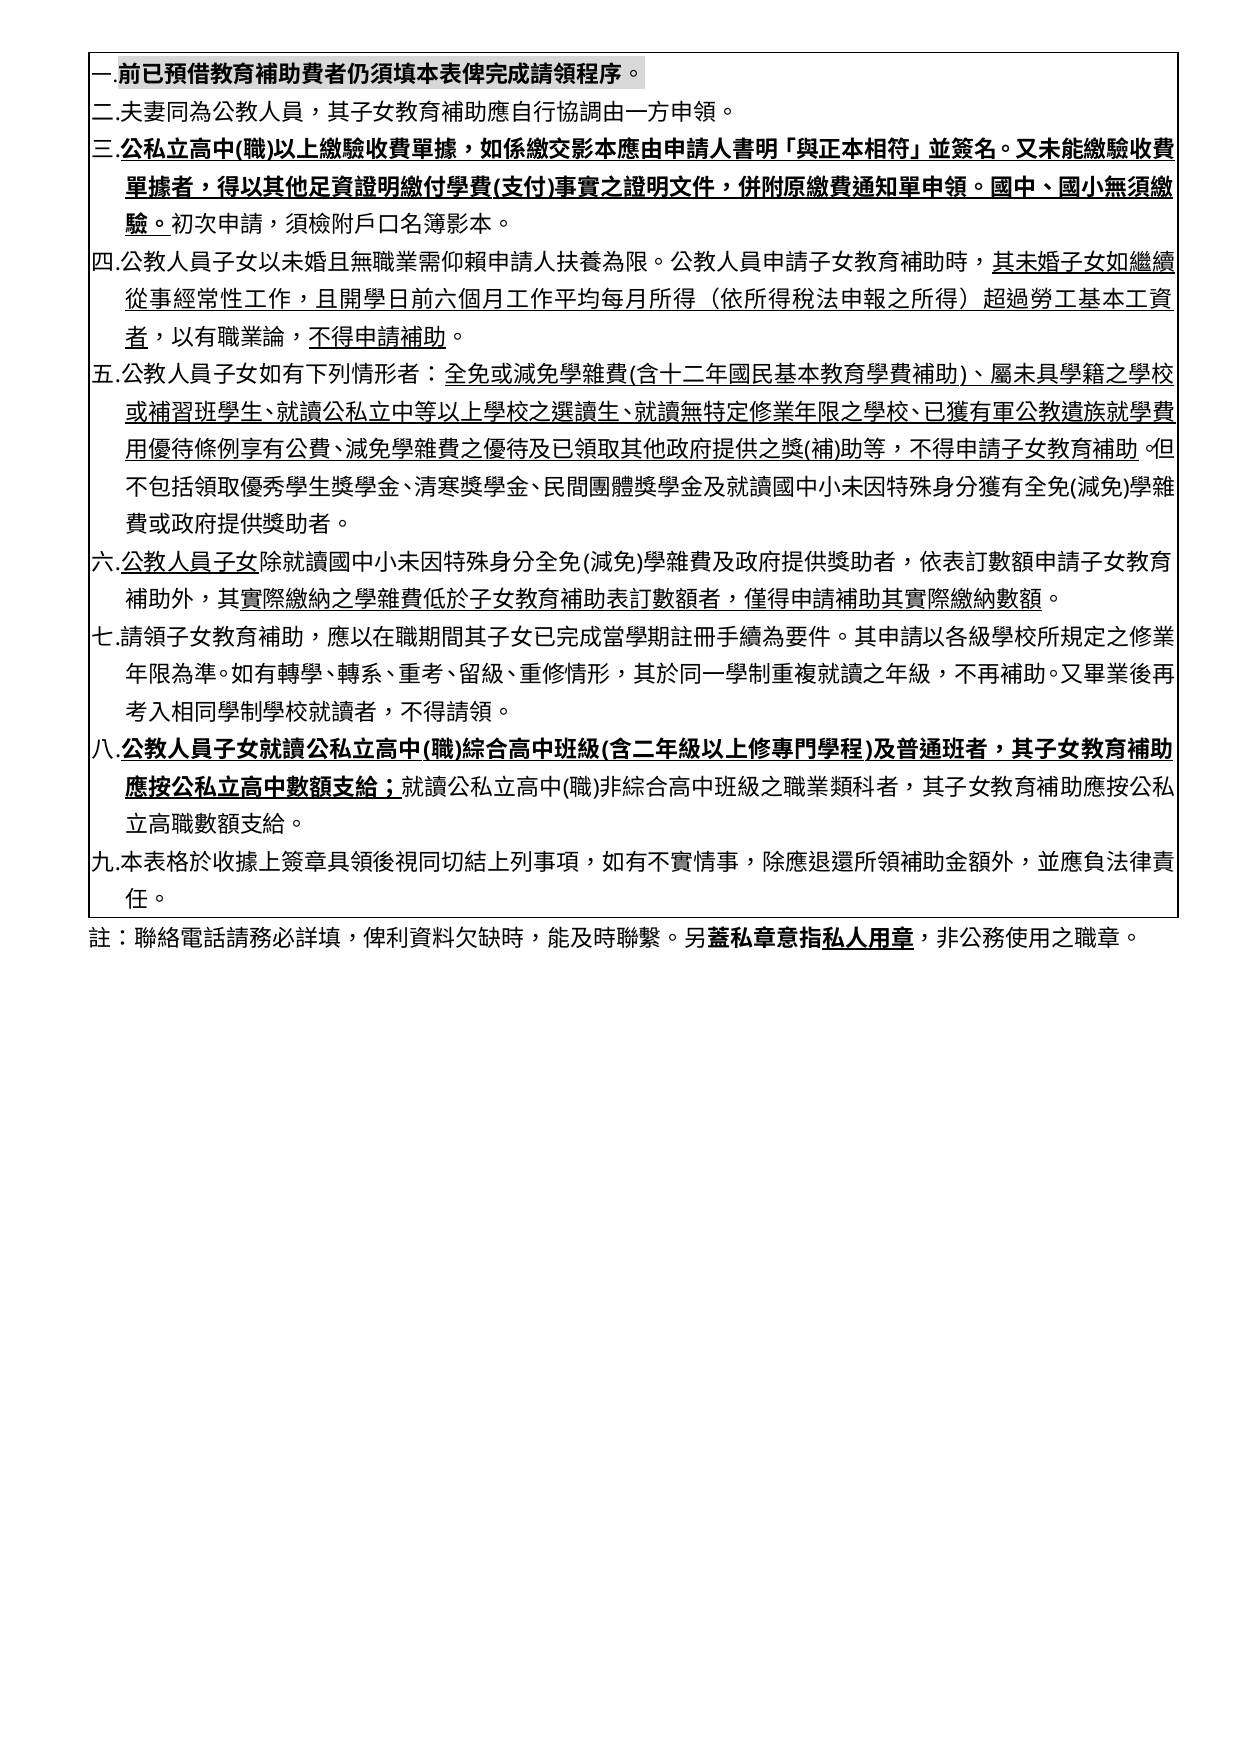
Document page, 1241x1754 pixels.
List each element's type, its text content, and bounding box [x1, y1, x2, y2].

text 註：聯絡電話請務必詳填，俾利資料欠缺時，能及時聯繫。另蓋私章意指私人用章，非公務使用之職章。 [89, 918, 1181, 955]
table_cell 一.前已預借教育補助費者仍須填本表俾完成請領程序。 二.夫妻同為公教人員，其子女教育補助應自行協調由一方申領。 三.公私立高中(職)以上繳驗收費單據，如係繳交影本應由申請人書明「與正本相符」並簽名。又未能繳驗收費單據者，得以其他足資證明繳付學費(支付)事實之證明文件，併附原繳費通知單申領。國中、國小無須繳驗。初次申請，須檢附戶口名簿影本。 四.公教人員子女以未婚且無職業需仰賴申請人扶養為限。公教人員申請子女教育補助時，其未婚子女如繼續從事經常性工作，且開學日前六個月工作平均每月所得（依所得稅法申報之所得）超過勞工基本工資者，以有職業論，不得申請補助。 五.公教人員子女如有下列情形者：全免或減免學雜費(含十二年國民基本教育學費補助)、屬未具學籍之學校或補習班學生、就讀公私立中等以上學校之選讀生、就讀無特定修業年限之學校、已獲有軍公教遺族就學費用優待條例享有公費、減免學雜費之優待及已領取其他政府提供之獎(補)助等，不得申請子女教育補助。但不包括領取優秀學生獎學金、清寒獎學金、民間團體獎學金及就讀國中小未因特殊身分獲有全免(減免)學雜費或政府提供獎助者。 六.公教人員子女除就讀國中小未因特殊身分全免(減免)學雜費及政府提供獎助者，依表訂數額申請子女教育補助外，其實際繳納之學雜費低於子女教育補助表訂數額者，僅得申請補助其實際繳納數額。 七.請領子女教育補助，應以在職期間其子女已完成當學期註冊手續為要件。其申請以各級學校所規定之修業年限為準。如有轉學、轉系、重考、留級、重修情形，其於同一學制重複就讀之年級，不再補助。又畢業後再考入相同學制學校就讀者，不得請領。 八.公教人員子女就讀公私立高中(職)綜合高中班級(含二年級以上修專門學程)及普通班者，其子女教育補助應按公私立高中數額支給；就讀公私立高中(職)非綜合高中班級之職業類科者，其子女教育補助應按公私立高職數額支給。 九.本表格於收據上簽章具領後視同切結上列事項，如有不實情事，除應退還所領補助金額外，並應負法律責任。 [90, 53, 1177, 917]
